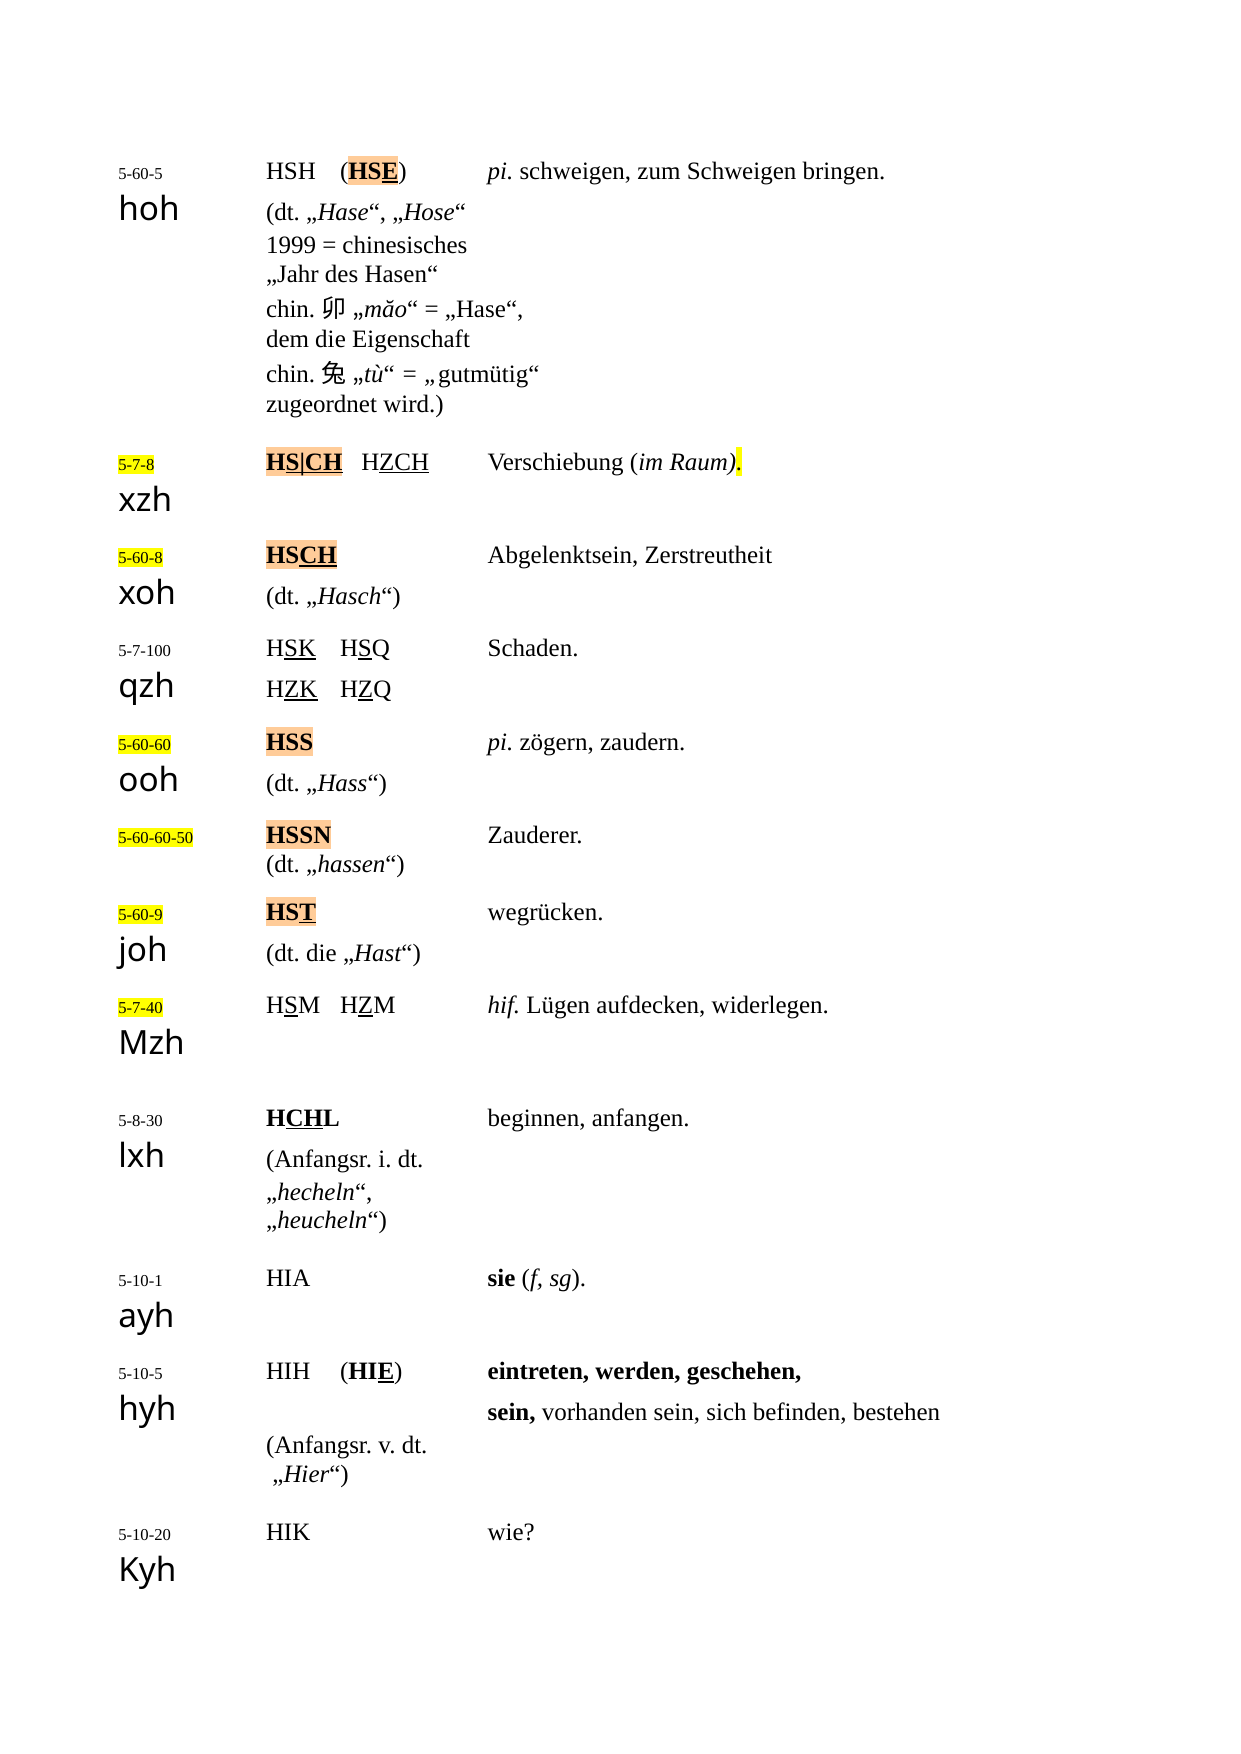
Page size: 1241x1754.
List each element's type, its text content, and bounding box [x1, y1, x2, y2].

text Kyh [118, 1546, 1122, 1591]
text (dt. „hassen“) [118, 849, 1122, 878]
text hoh (dt. „Hase“, „Hose“ [118, 185, 1122, 231]
text 5-7-40 HSM HZM hif. Lügen aufdecken, widerlegen. [118, 990, 1122, 1019]
text zugeordnet wird.) [118, 389, 1122, 418]
text „hecheln“, [118, 1177, 1122, 1206]
text ayh [118, 1292, 1122, 1337]
text 5-8-30 HCHL beginnen, anfangen. [118, 1103, 1122, 1131]
text 5-7-8 HS|CH HZCH Verschiebung (im Raum). [118, 447, 1122, 476]
text 5-60-60 HSS pi. zögern, zaudern. [118, 727, 1122, 756]
text „Jahr des Hasen“ [118, 259, 1122, 288]
text lxh (Anfangsr. i. dt. [118, 1131, 1122, 1177]
text 5-10-5 HIH (HIE) eintreten, werden, geschehen, [118, 1356, 1122, 1385]
text 5-60-60-50 HSSN Zauderer. [118, 820, 1122, 849]
text „heucheln“) [118, 1206, 1122, 1234]
text 5-10-1 HIA sie (f, sg). [118, 1263, 1122, 1292]
text qzh HZK HZQ [118, 662, 1122, 708]
text hyh sein, vorhanden sein, sich befinden, bestehen [118, 1385, 1122, 1431]
text (Anfangsr. v. dt. [118, 1431, 1122, 1459]
text chin. 卯 „măo“ = „Hase“, [118, 288, 1122, 324]
text 5-60-9 HST wegrücken. [118, 897, 1122, 926]
text 5-60-8 HSCH Abgelenktsein, Zerstreutheit [118, 540, 1122, 569]
text dem die Eigenschaft [118, 324, 1122, 353]
text joh (dt. die „Hast“) [118, 926, 1122, 971]
text ooh (dt. „Hass“) [118, 756, 1122, 801]
text xzh [118, 476, 1122, 521]
text chin. 兔 „tù“ = „gutmütig“ [118, 353, 1122, 389]
text 5-7-100 HSK HSQ Schaden. [118, 633, 1122, 662]
text Mzh [118, 1019, 1122, 1064]
text „Hier“) [118, 1459, 1122, 1488]
text xoh (dt. „Hasch“) [118, 569, 1122, 614]
text 1999 = chinesisches [118, 231, 1122, 259]
text 5-10-20 HIK wie? [118, 1517, 1122, 1546]
text 5-60-5 HSH (HSE) pi. schweigen, zum Schweigen bringen. [118, 156, 1122, 185]
